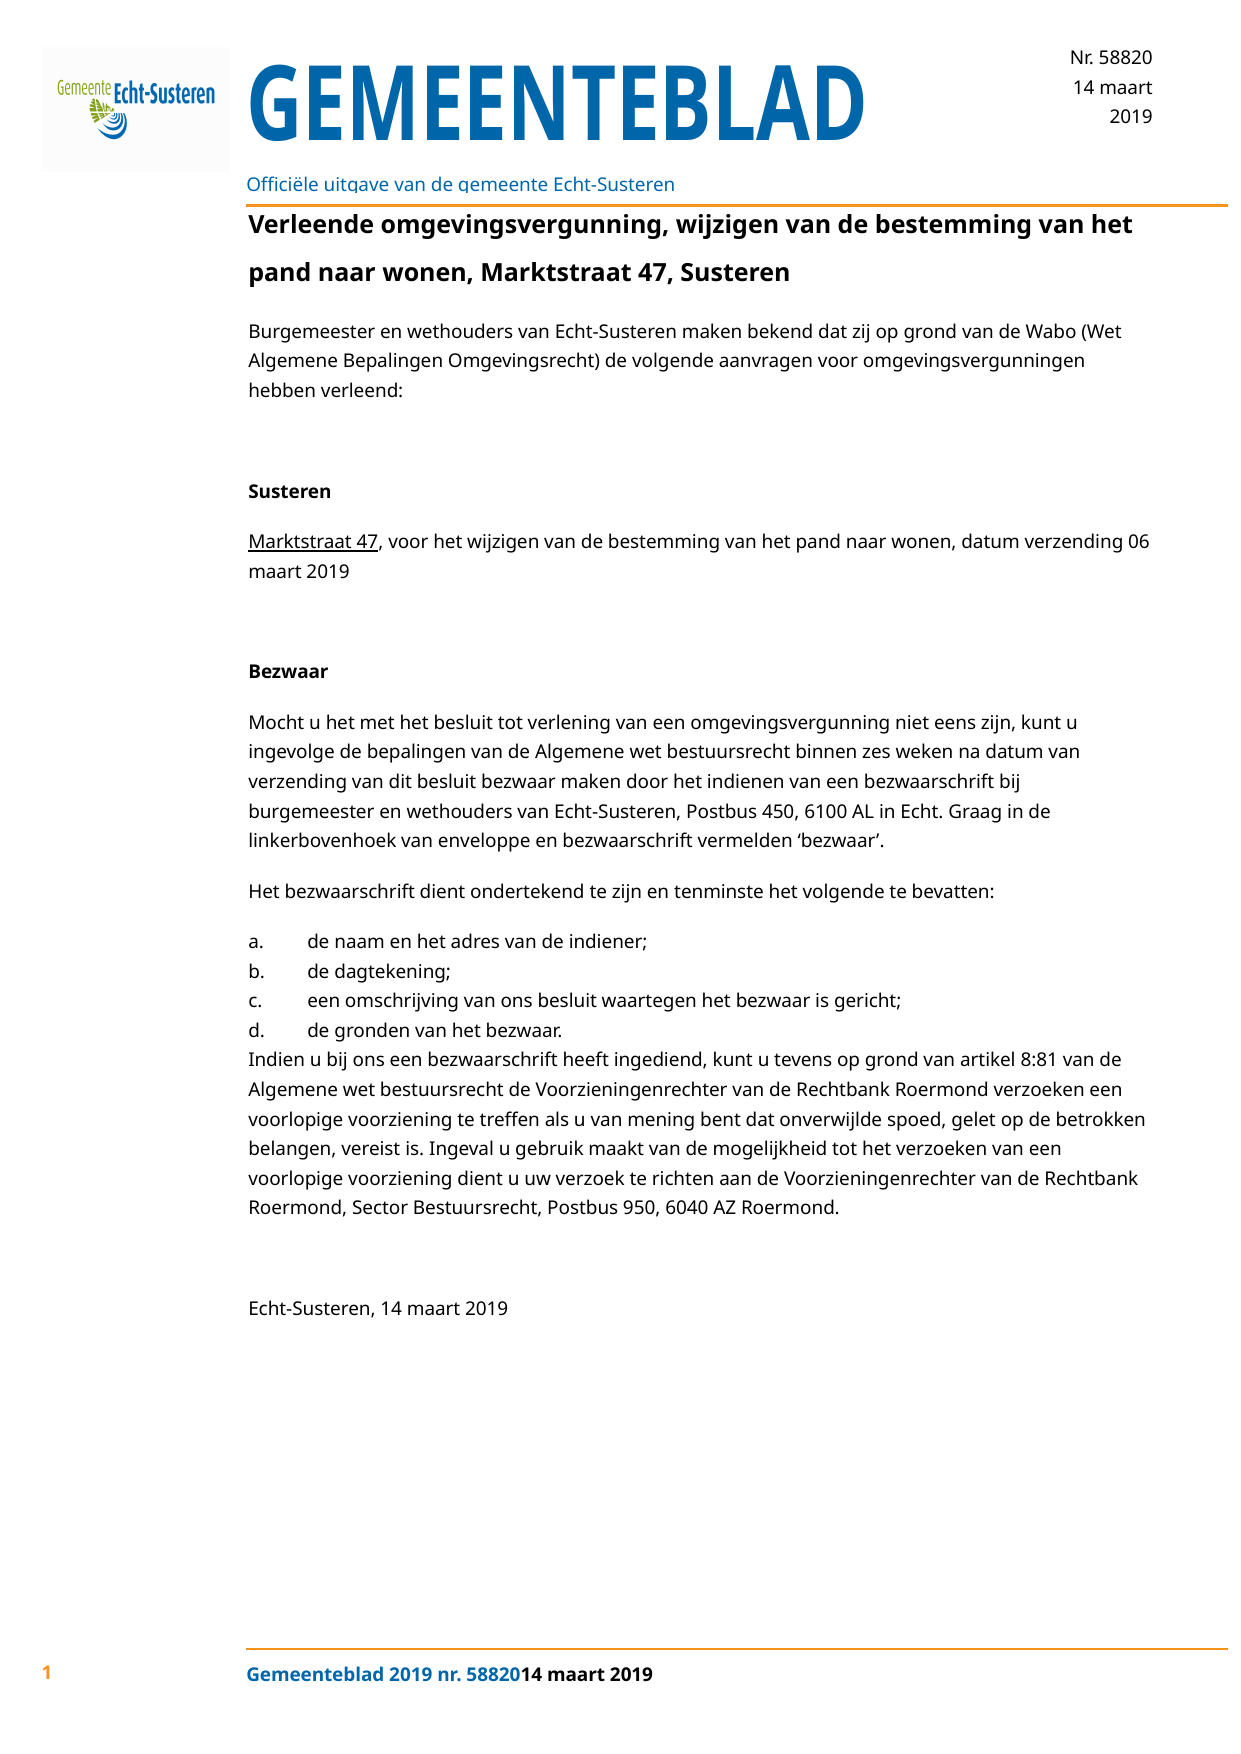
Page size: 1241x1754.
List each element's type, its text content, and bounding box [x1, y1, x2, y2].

list de naam en het adres van de indiener; [248, 928, 1152, 954]
text Het bezwaarschrift dient ondertekend te zijn en tenminste het volgende te bevatten: [248, 878, 1152, 904]
text Indien u bij ons een bezwaarschrift heeft ingediend, kunt u tevens op grond van artikel 8:81 van de Algemene wet bestuursrecht de Voorzieningenrechter van de Rechtbank Roermond verzoeken een voorlopige voorziening te treffen als u van mening bent dat onverwijlde spoed, gelet op de betrokken belangen, vereist is. Ingeval u gebruik maakt van de mogelijkheid tot het verzoeken van een voorlopige voorziening dient u uw verzoek te richten aan de Voorzieningenrechter van de Rechtbank Roermond, Sector Bestuursrecht, Postbus 950, 6040 AZ Roermond. [248, 1047, 1152, 1220]
text Verleende omgevingsvergunning, wijzigen van de bestemming van het pand naar wonen, Marktstraat 47, Susteren [248, 207, 1152, 288]
text Mocht u het met het besluit tot verlening van een omgevingsvergunning niet eens zijn, kunt u ingevolge de bepalingen van de Algemene wet bestuursrecht binnen zes weken na datum van verzending van dit besluit bezwaar maken door het indienen van een bezwaarschrift bij burgemeester en wethouders van Echt-Susteren, Postbus 450, 6100 AL in Echt. Graag in de linkerbovenhoek van enveloppe en bezwaarschrift vermelden ‘bezwaar’. [248, 709, 1152, 853]
list de gronden van het bezwaar. [248, 1017, 1152, 1043]
text Susteren [248, 478, 1152, 504]
text Echt-Susteren, 14 maart 2019 [248, 1295, 1152, 1321]
picture [41, 47, 231, 172]
text Burgemeester en wethouders van Echt-Susteren maken bekend dat zij op grond van de Wabo (Wet Algemene Bepalingen Omgevingsrecht) de volgende aanvragen voor omgevingsvergunningen hebben verleend: [248, 318, 1152, 403]
text Bezwaar [248, 659, 1152, 684]
list een omschrijving van ons besluit waartegen het bezwaar is gericht; [248, 987, 1152, 1013]
list de dagtekening; [248, 958, 1152, 984]
text Marktstraat 47, voor het wijzigen van de bestemming van het pand naar wonen, datum verzending 06 maart 2019 [248, 528, 1152, 584]
